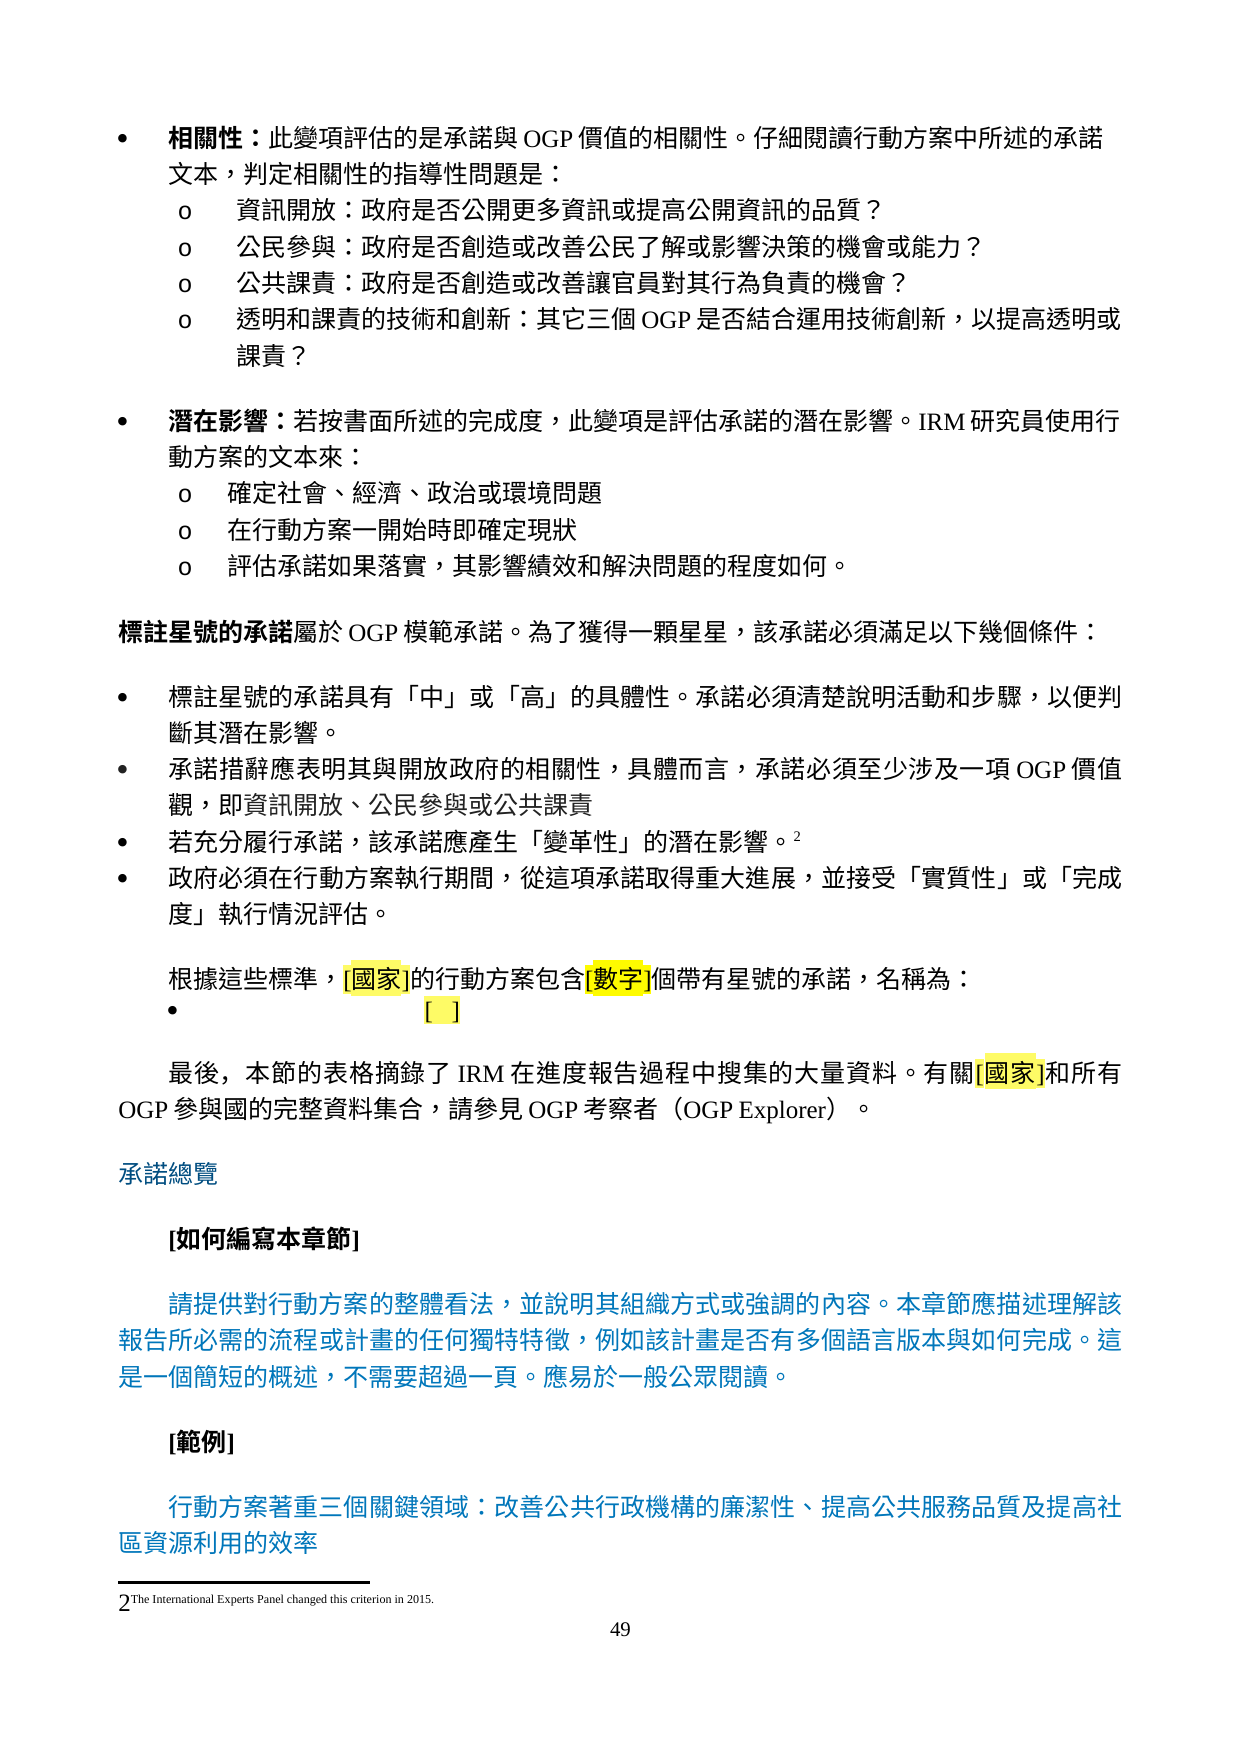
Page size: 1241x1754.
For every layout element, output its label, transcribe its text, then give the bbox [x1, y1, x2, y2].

list 在行動方案一開始時即確定現狀 [177, 510, 1122, 547]
text 根據這些標準，[國家]的行動方案包含[數字]個帶有星號的承諾，名稱為： [118, 959, 1122, 996]
list 公共課責：政府是否創造或改善讓官員對其行為負責的機會？ [177, 263, 1122, 300]
list The International Experts Panel changed this criterion in 2015. [118, 1588, 1122, 1617]
list 標註星號的承諾具有「中」或「高」的具體性。承諾必須清楚說明活動和步驟，以便判斷其潛在影響。 [118, 677, 1122, 749]
text 承諾總覽 [118, 1154, 1122, 1191]
text [如何編寫本章節] [118, 1219, 1122, 1256]
list 資訊開放：政府是否公開更多資訊或提高公開資訊的品質？ [177, 191, 1122, 227]
list 相關性：此變項評估的是承諾與OGP價值的相關性。仔細閱讀行動方案中所述的承諾文本，判定相關性的指導性問題是： [118, 118, 1122, 191]
list 潛在影響：若按書面所述的完成度，此變項是評估承諾的潛在影響。IRM研究員使用行動方案的文本來： [118, 401, 1122, 474]
text 行動方案著重三個關鍵領域：改善公共行政機構的廉潔性、提高公共服務品質及提高社區資源利用的效率 [118, 1487, 1122, 1559]
list 評估承諾如果落實，其影響績效和解決問題的程度如何。 [177, 547, 1122, 583]
text [範例] [118, 1422, 1122, 1458]
list 確定社會、經濟、政治或環境問題 [177, 474, 1122, 510]
list 公民參與：政府是否創造或改善公民了解或影響決策的機會或能力？ [177, 227, 1122, 263]
text 標註星號的承諾屬於OGP模範承諾。為了獲得一顆星星，該承諾必須滿足以下幾個條件： [118, 612, 1122, 648]
text 請提供對行動方案的整體看法，並說明其組織方式或強調的內容。本章節應描述理解該報告所必需的流程或計畫的任何獨特特徵，例如該計畫是否有多個語言版本與如何完成。這是一個簡短的概述，不需要超過一頁。應易於一般公眾閱讀。 [118, 1284, 1122, 1393]
list 若充分履行承諾，該承諾應產生「變革性」的潛在影響。 [118, 822, 1122, 858]
list 承諾措辭應表明其與開放政府的相關性，具體而言，承諾必須至少涉及一項OGP價值觀，即資訊開放、公民參與或公共課責 [118, 749, 1122, 822]
list [ ] [118, 996, 1122, 1024]
text 最後，本節的表格摘錄了IRM在進度報告過程中搜集的大量資料。有關[國家]和所有OGP參與國的完整資料集合，請參見OGP考察者（OGP Explorer）。 [118, 1053, 1122, 1126]
list 政府必須在行動方案執行期間，從這項承諾取得重大進展，並接受「實質性」或「完成度」執行情況評估。 [118, 858, 1122, 931]
list 透明和課責的技術和創新：其它三個OGP是否結合運用技術創新，以提高透明或課責？ [177, 300, 1122, 373]
